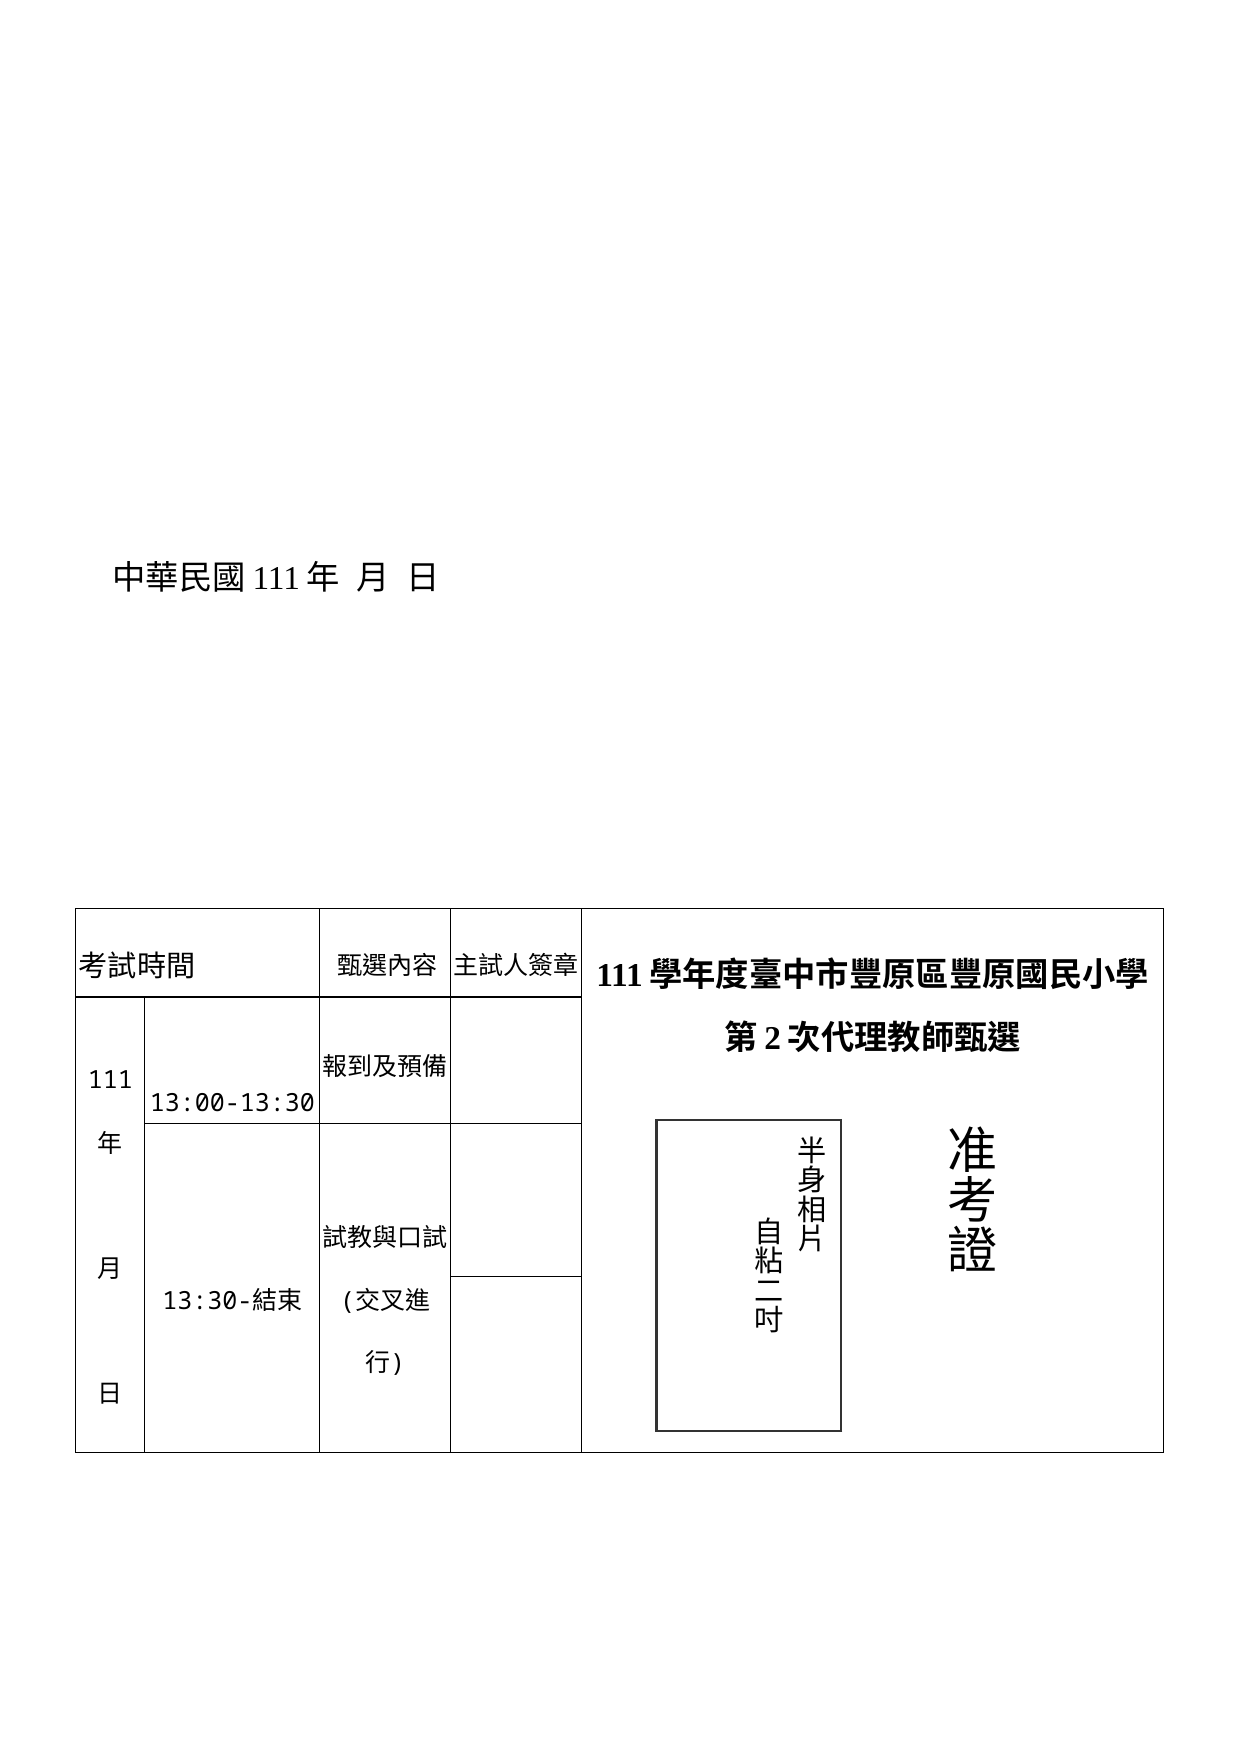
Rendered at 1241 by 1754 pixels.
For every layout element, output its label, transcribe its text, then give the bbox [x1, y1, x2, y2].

table_cell [451, 1277, 581, 1452]
text 中華民國111年 月 日 [112, 533, 1128, 596]
table_header 主試人簽章 [451, 909, 581, 996]
table_cell 13:30-結束 [145, 1124, 319, 1452]
table_cell [451, 998, 581, 1122]
table_cell 111 年 月 日 [76, 998, 144, 1452]
table_cell 試教與口試(交叉進行) [320, 1124, 450, 1452]
table_cell 13:00-13:30 [145, 998, 319, 1122]
table_cell 報到及預備 [320, 998, 450, 1122]
table_header 111學年度臺中市豐原區豐原國民小學第2次代理教師甄選 准考證號碼： 姓 名： [582, 909, 1163, 1452]
table_cell [451, 1124, 581, 1276]
table_header 考試時間 [76, 909, 319, 996]
table_cell 111 年 月 日 [918, 1109, 1016, 1337]
table_header 甄選內容 [320, 909, 450, 996]
